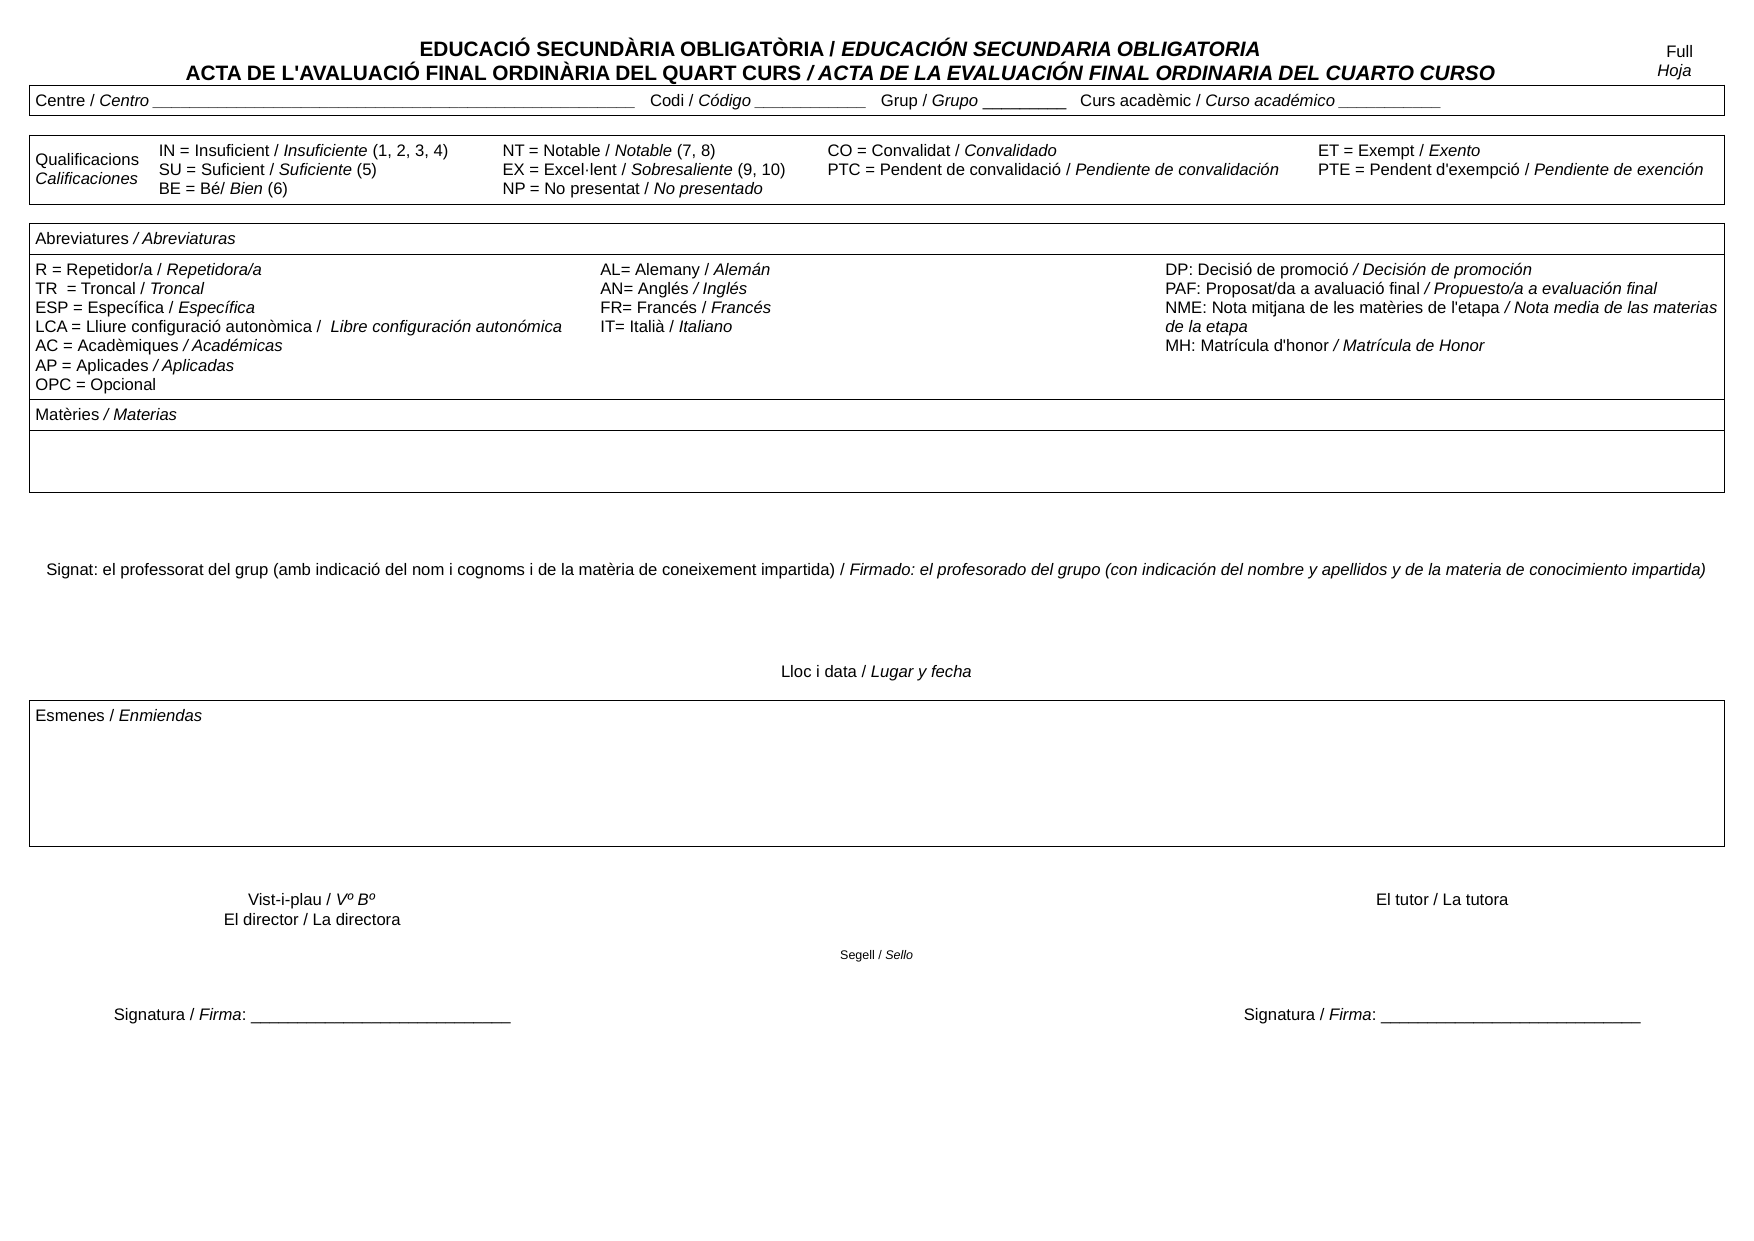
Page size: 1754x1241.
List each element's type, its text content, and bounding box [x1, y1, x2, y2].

table_cell [541, 431, 1007, 492]
table_header Esmenes / Enmiendas [30, 701, 1724, 846]
table_header [1693, 37, 1724, 84]
table_header CO = Convalidat / Convalidado PTC = Pendent de convalidació / Pendiente de convalidación [822, 136, 1312, 204]
table_header Qualificacions Calificaciones [30, 136, 153, 204]
table_header EDUCACIÓ SECUNDÀRIA OBLIGATÒRIA / EDUCACIÓN SECUNDARIA OBLIGATORIA ACTA DE L'AVALUACIÓ FINAL ORDINÀRIA DEL QUART CURS / ACTA DE LA EVALUACIÓN FINAL ORDINARIA DEL CUARTO CURSO [30, 37, 1653, 84]
table_header Centre / Centro ____________________________________________________ Codi / Código ____________ Grup / Grupo _________ Curs acadèmic / Curso académico ___________ [30, 86, 1724, 115]
table_header IN = Insuficient / Insuficiente (1, 2, 3, 4) SU = Suficient / Suficiente (5) BE = Bé/ Bien (6) [153, 136, 497, 204]
table_cell [1007, 431, 1274, 492]
table_header Segell / Sello [595, 884, 1159, 1030]
table_header El tutor / La tutora Signatura / Firma: ____________________________ [1160, 884, 1724, 1030]
table_cell [30, 431, 541, 492]
table_cell AL= Alemany / Alemán AN= Anglés / Inglés FR= Francés / Francés IT= Italià / Italiano [594, 255, 1159, 399]
table_cell DP: Decisió de promoció / Decisión de promoción PAF: Proposat/da a avaluació final / Propuesto/a a evaluación final NME: Nota mitjana de les matèries de l'etapa / Nota media de las materias de la etapa MH: Matrícula d'honor / Matrícula de Honor [1159, 255, 1724, 399]
text Lloc i data / Lugar y fecha [29, 662, 1724, 681]
table_cell R = Repetidor/a / Repetidora/a TR = Troncal / Troncal ESP = Específica / Específica LCA = Lliure configuració autonòmica / Libre configuración autonómica AC = Acadèmiques / Académicas AP = Aplicades / Aplicadas OPC = Opcional [30, 255, 594, 399]
table_header Vist-i-plau / Vº Bº El director / La directora Signatura / Firma: ____________________________ [30, 884, 594, 1030]
table_header NT = Notable / Notable (7, 8) EX = Excel·lent / Sobresaliente (9, 10) NP = No presentat / No presentado [497, 136, 822, 204]
table_header Abreviatures / Abreviaturas [30, 224, 1724, 254]
text Signat: el professorat del grup (amb indicació del nom i cognoms i de la matèria de coneixement impartida) / Firmado: el profesorado del grupo (con indicación del nombre y apellidos y de la materia de conocimiento impartida) [29, 560, 1724, 579]
table_header Full Hoja [1653, 37, 1693, 84]
table_cell [1274, 431, 1724, 492]
table_header ET = Exempt / Exento PTE = Pendent d'exempció / Pendiente de exención [1312, 136, 1724, 204]
table_cell Matèries / Materias [30, 400, 1724, 430]
